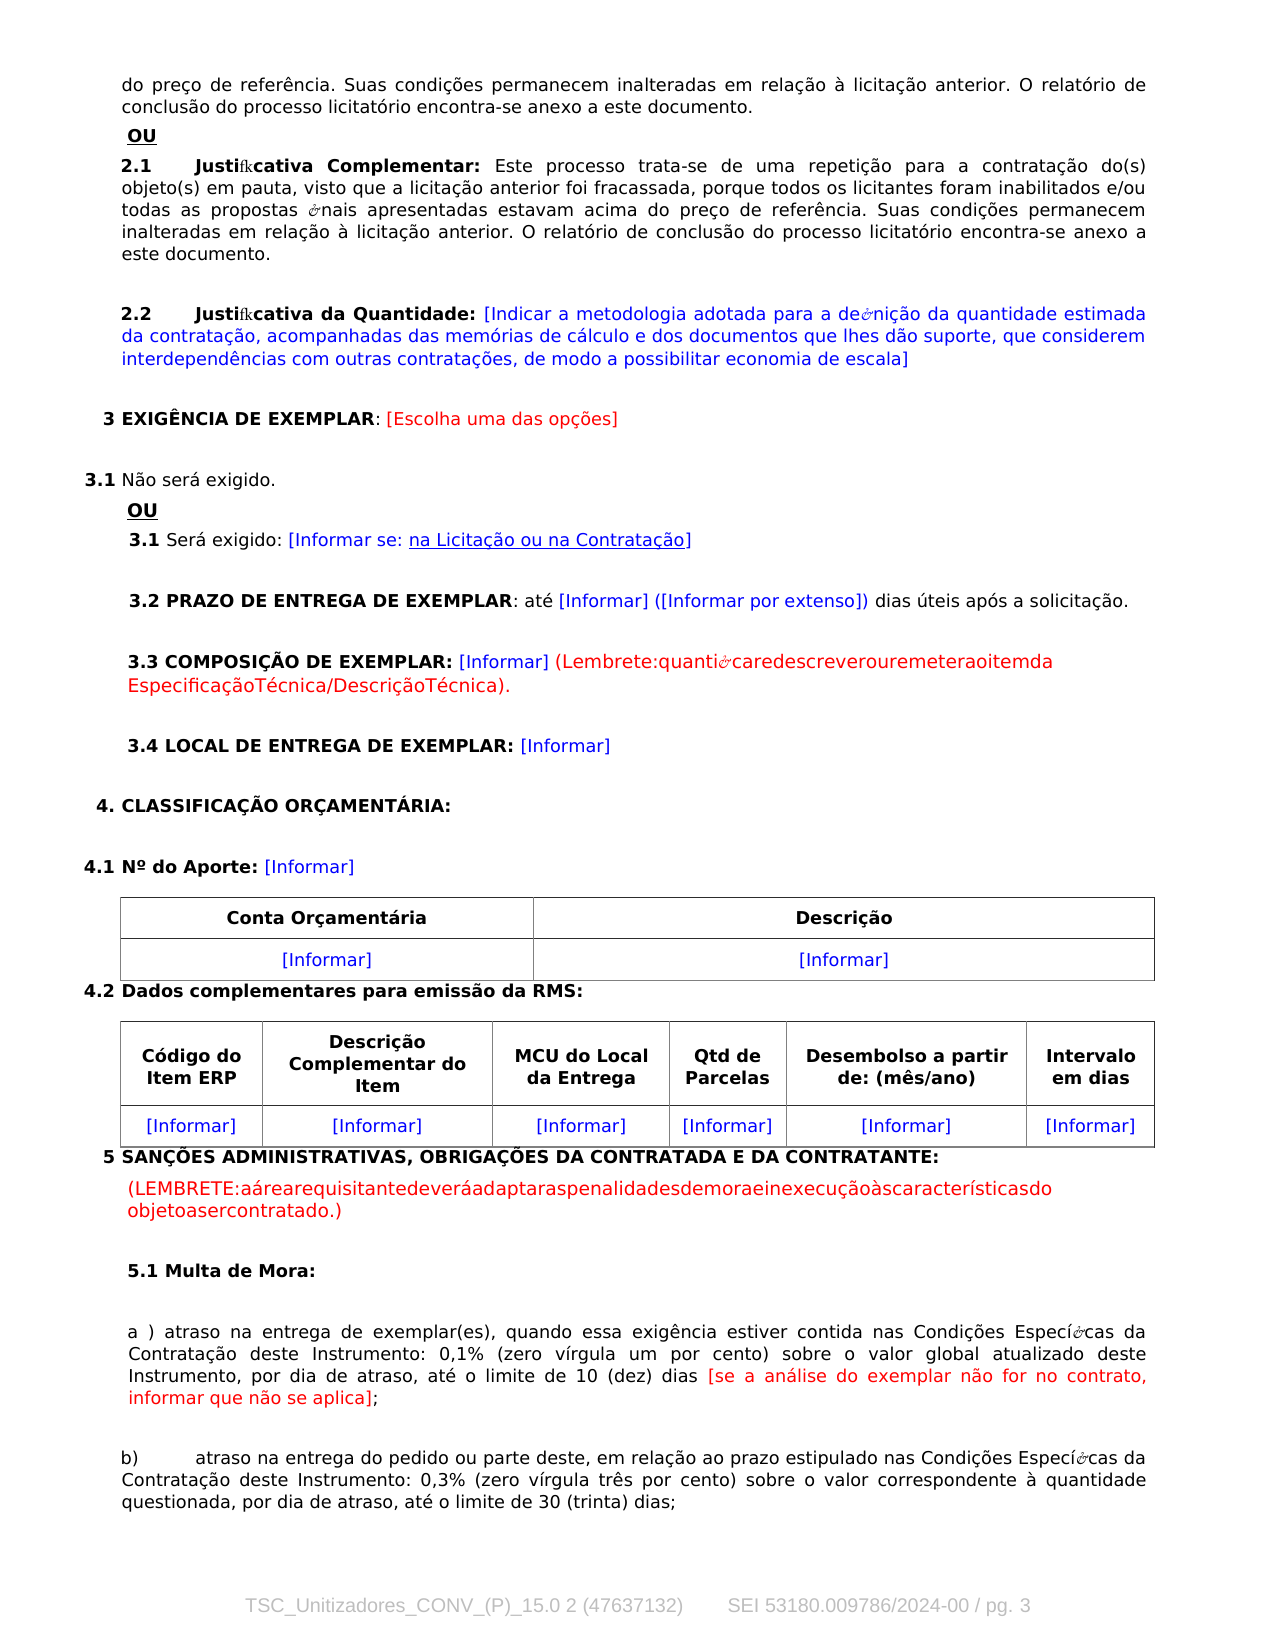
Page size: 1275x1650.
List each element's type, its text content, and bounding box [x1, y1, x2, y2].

table_cell [Informar] [1027, 1106, 1154, 1146]
list do preço de referência. Suas condições permanecem inalteradas em relação à licitação anterior. O relatório de conclusão do processo licitatório encontra-se anexo a este documento. [84, 75, 1147, 118]
table_header Qtd de Parcelas [670, 1022, 786, 1105]
table_header Intervalo em dias [1027, 1022, 1154, 1105]
table_cell [Informar] [670, 1106, 786, 1146]
table_header Conta Orçamentária [121, 898, 533, 938]
list EXIGÊNCIA DE EXEMPLAR: [Escolha uma das opções] [103, 409, 1147, 430]
text 3.4 LOCAL DE ENTREGA DE EXEMPLAR: [Informar] [127, 736, 1153, 756]
text EspecificaçãoTécnica/DescriçãoTécnica). [127, 675, 1153, 697]
text 3.3 COMPOSIÇÃO DE EXEMPLAR: [Informar] (Lembrete:quanticaredescreverouremeteraoitemda [127, 651, 1153, 673]
list Dados complementares para emissão da RMS: [83, 981, 1153, 1001]
text (LEMBRETE:aárearequisitantedeveráadaptaraspenalidadesdemoraeinexecuçãoàscaracterísticasdo objetoasercontratado.) [127, 1178, 1153, 1222]
list Justicativa da Quantidade: [Indicar a metodologia adotada para a denição da quantidade estimada da contratação, acompanhadas das memórias de cálculo e dos documentos que lhes dão suporte, que considerem interdependências com outras contratações, de modo a possibilitar economia de escala] [120, 304, 1147, 369]
list SANÇÕES ADMINISTRATIVAS, OBRIGAÇÕES DA CONTRATADA E DA CONTRATANTE: [103, 1147, 1153, 1168]
list Nº do Aporte: [Informar] [83, 857, 1153, 877]
text 5.1 Multa de Mora: [127, 1261, 1153, 1282]
list Justicativa Complementar: Este processo trata-se de uma repetição para a contratação do(s) objeto(s) em pauta, visto que a licitação anterior foi fracassada, porque todos os licitantes foram inabilitados e/ou todas as propostas nais apresentadas estavam acima do preço de referência. Suas condições permanecem inalteradas em relação à licitação anterior. O relatório de conclusão do processo licitatório encontra-se anexo a este documento. [120, 156, 1147, 264]
text a ) atraso na entrega de exemplar(es), quando essa exigência estiver contida nas Condições Especícas da Contratação deste Instrumento: 0,1% (zero vírgula um por cento) sobre o valor global atualizado deste Instrumento, por dia de atraso, até o limite de 10 (dez) dias [se a análise do exemplar não for no contrato, informar que não se aplica]; [127, 1322, 1147, 1408]
list Não será exigido. [84, 470, 1147, 490]
table_cell [Informar] [121, 1106, 262, 1146]
subtitle OU [127, 500, 1153, 522]
table_header MCU do Local da Entrega [493, 1022, 669, 1105]
table_cell [Informar] [263, 1106, 492, 1146]
table_header Descrição [534, 898, 1154, 938]
list atraso na entrega do pedido ou parte deste, em relação ao prazo estipulado nas Condições Especícas da Contratação deste Instrumento: 0,3% (zero vírgula três por cento) sobre o valor correspondente à quantidade questionada, por dia de atraso, até o limite de 30 (trinta) dias; [120, 1448, 1147, 1512]
table_cell [Informar] [534, 939, 1154, 979]
text 3.1 Será exigido: [Informar se: na Licitação ou na Contratação] [128, 530, 1153, 551]
list CLASSIFICAÇÃO ORÇAMENTÁRIA: [96, 796, 1153, 817]
table_header Desembolso a partir de: (mês/ano) [787, 1022, 1026, 1105]
table_cell [Informar] [493, 1106, 669, 1146]
text 3.2 PRAZO DE ENTREGA DE EXEMPLAR: até [Informar] ([Informar por extenso]) dias úteis após a solicitação. [128, 591, 1148, 611]
table_cell [Informar] [787, 1106, 1026, 1146]
table_cell [Informar] [121, 939, 533, 979]
table_header Código do Item ERP [121, 1022, 262, 1105]
text OU [127, 126, 1153, 147]
table_header Descrição Complementar do Item [263, 1022, 492, 1105]
